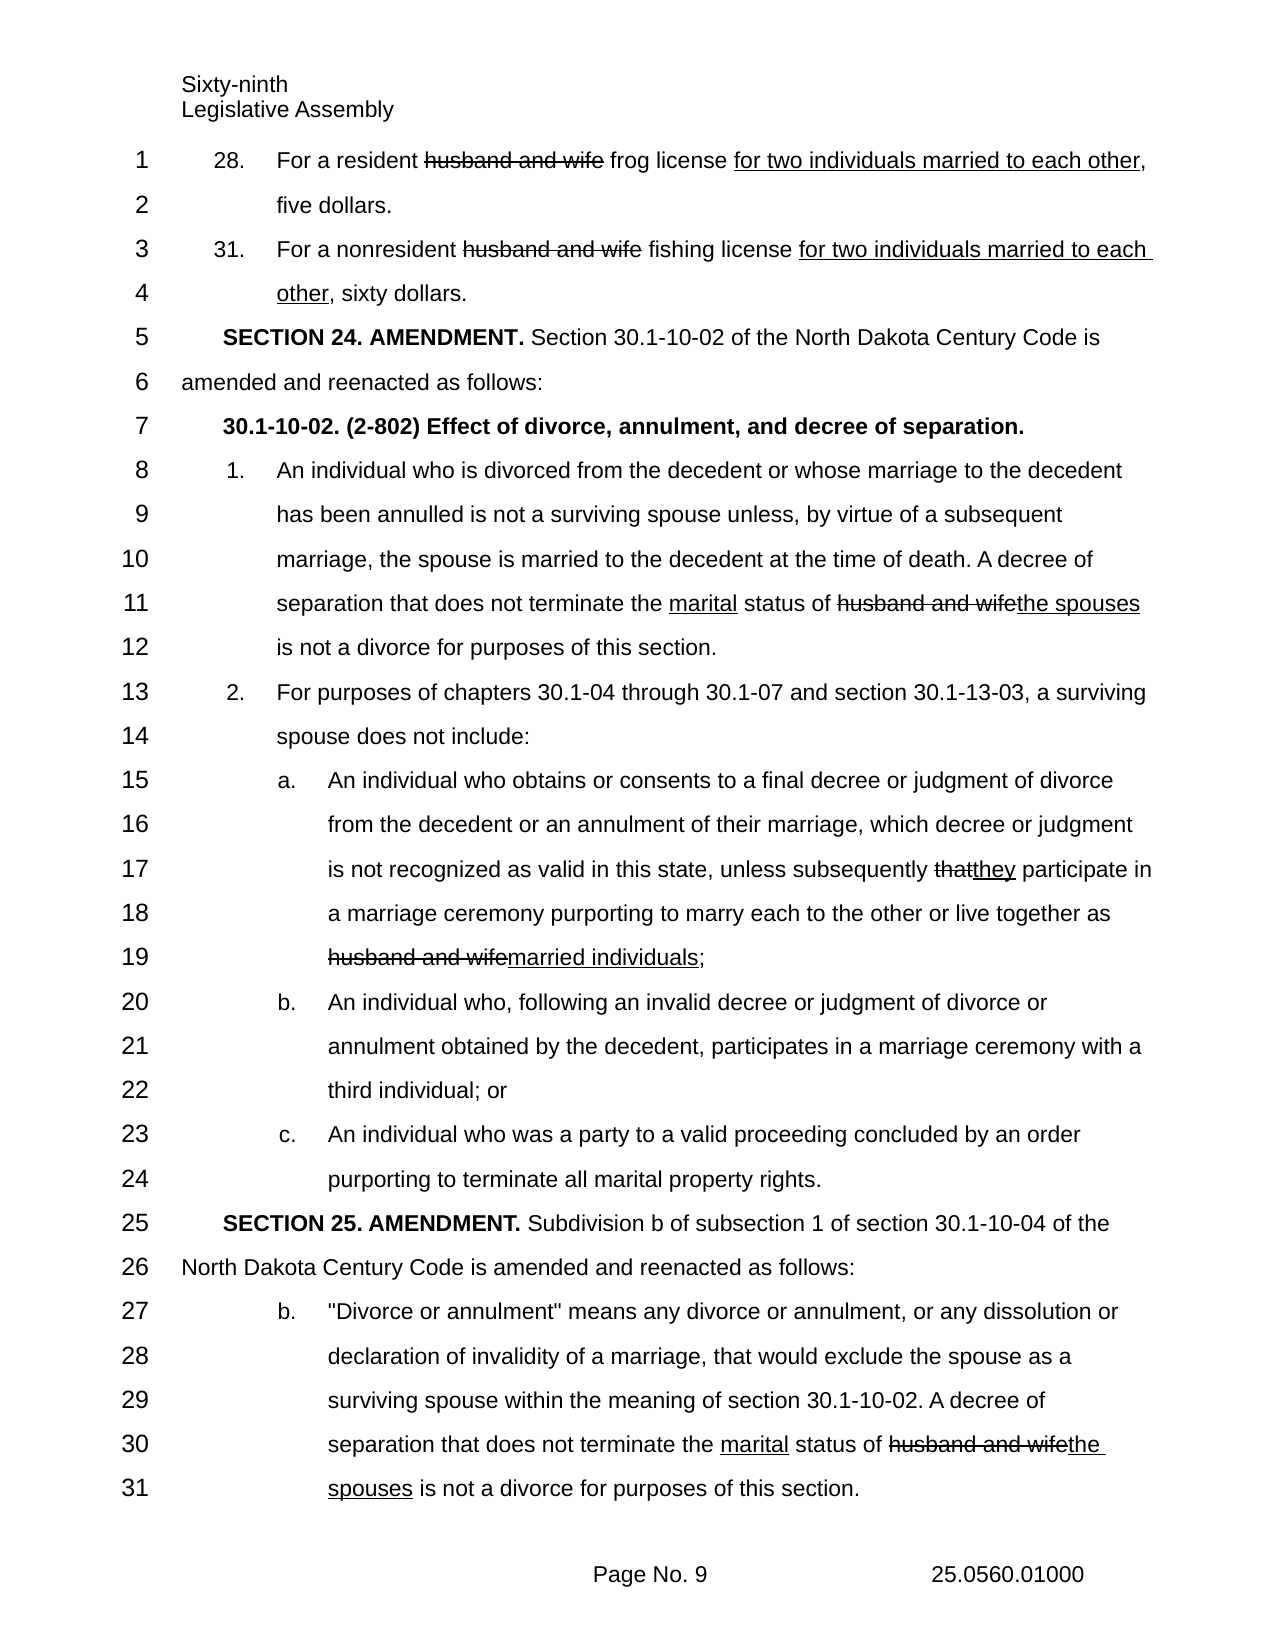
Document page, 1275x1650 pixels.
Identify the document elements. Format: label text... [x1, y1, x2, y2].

text 28. For a resident husband and wife frog license for two individuals married to each other, five dollars. [181, 133, 1154, 222]
text b. "Divorce or annulment" means any divorce or annulment, or any dissolution or declaration of invalidity of a marriage, that would exclude the spouse as a surviving spouse within the meaning of section 30.1‑10‑02. A decree of separation that does not terminate the marital status of husband and wifethe spouses is not a divorce for purposes of this section. [181, 1284, 1154, 1506]
text SECTION 25. AMENDMENT. Subdivision b of subsection 1 of section 30.1‑10‑04 of the North Dakota Century Code is amended and reenacted as follows: [181, 1196, 1154, 1284]
text 2. For purposes of chapters 30.1‑04 through 30.1‑07 and section 30.1‑13‑03, a surviving spouse does not include: [181, 664, 1154, 753]
subtitle 30.1‑10‑02. (2‑802) Effect of divorce, annulment, and decree of separation. [181, 399, 1154, 443]
text c. An individual who was a party to a valid proceeding concluded by an order purporting to terminate all marital property rights. [181, 1107, 1154, 1196]
text a. An individual who obtains or consents to a final decree or judgment of divorce from the decedent or an annulment of their marriage, which decree or judgment is not recognized as valid in this state, unless subsequently thatthey participate in a marriage ceremony purporting to marry each to the other or live together as husband and wifemarried individuals; [181, 753, 1154, 974]
text b. An individual who, following an invalid decree or judgment of divorce or annulment obtained by the decedent, participates in a marriage ceremony with a third individual; or [181, 974, 1154, 1107]
text 1. An individual who is divorced from the decedent or whose marriage to the decedent has been annulled is not a surviving spouse unless, by virtue of a subsequent marriage, the spouse is married to the decedent at the time of death. A decree of separation that does not terminate the marital status of husband and wifethe spouses is not a divorce for purposes of this section. [181, 443, 1154, 664]
text 31. For a nonresident husband and wife fishing license for two individuals married to each other, sixty dollars. [181, 222, 1154, 310]
text SECTION 24. AMENDMENT. Section 30.1‑10‑02 of the North Dakota Century Code is amended and reenacted as follows: [181, 310, 1154, 399]
